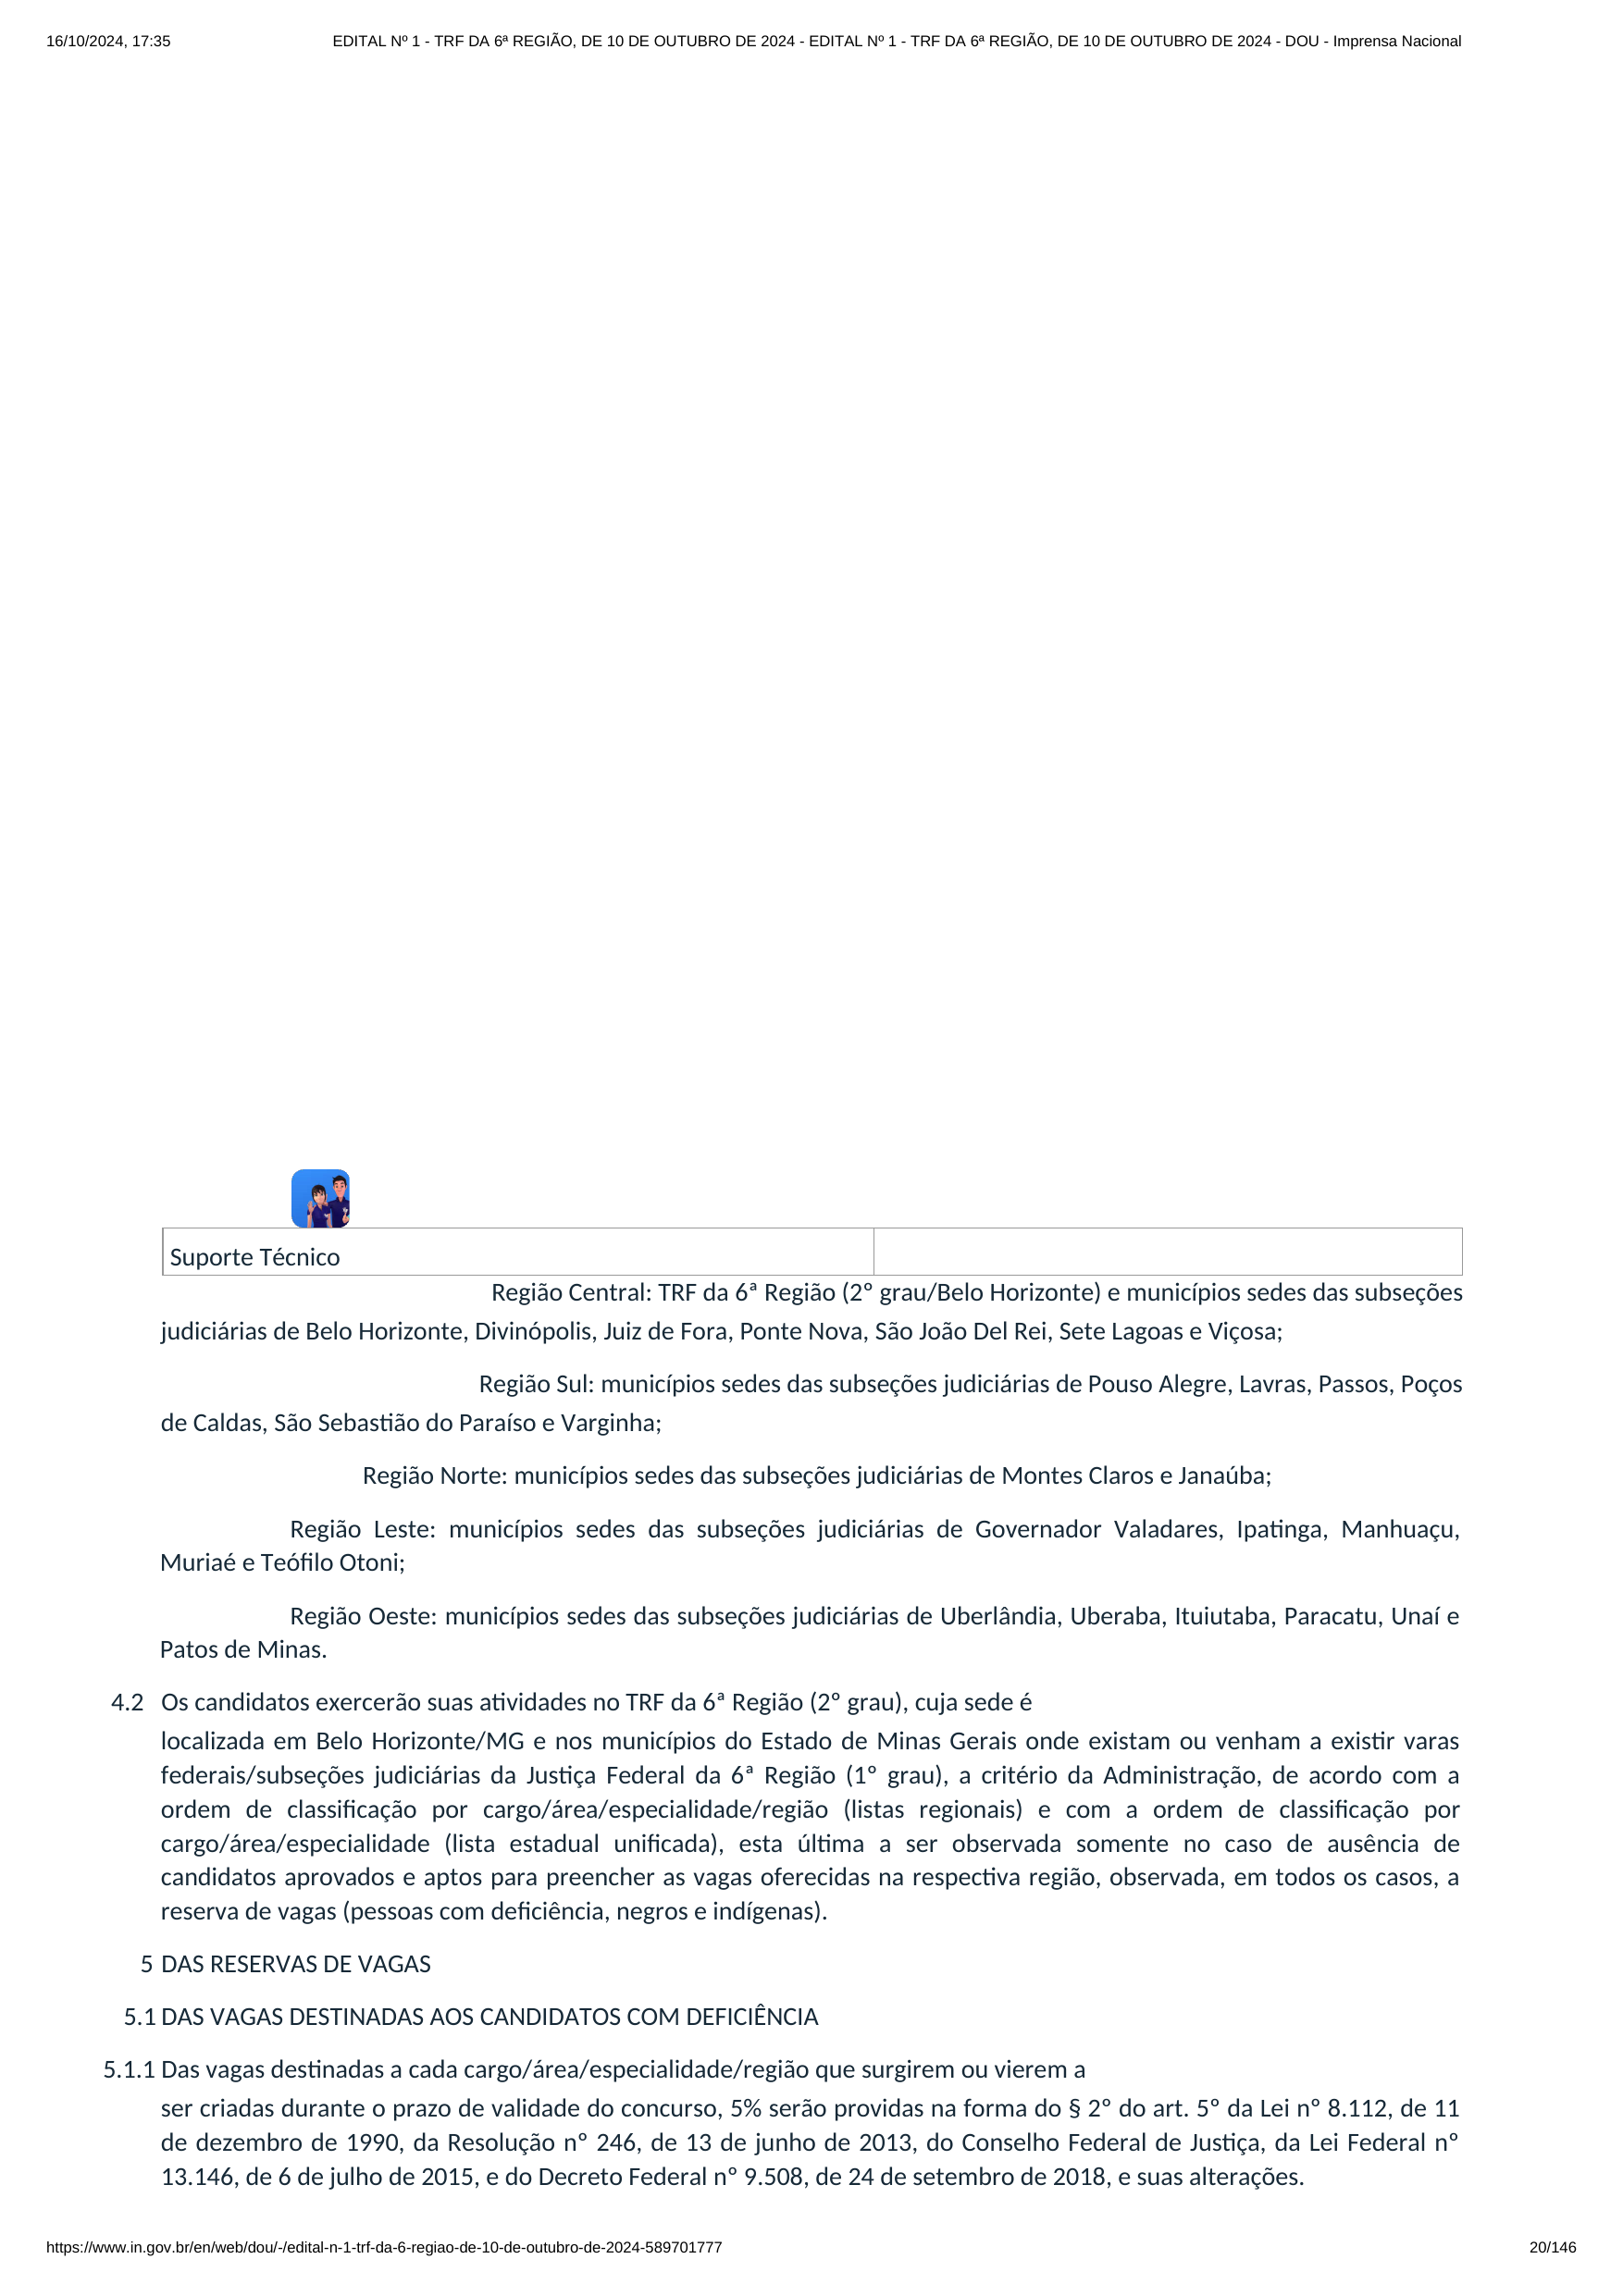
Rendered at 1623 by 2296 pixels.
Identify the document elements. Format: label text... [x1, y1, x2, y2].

text Região Oeste: municípios sedes das subseções judiciárias de Uberlândia, Uberaba, Ituiutaba, Paracatu, Unaí e Patos de Minas. [160, 1599, 1462, 1665]
text Região Norte: municípios sedes das subseções judiciárias de Montes Claros e Janaúba; [173, 1459, 1462, 1491]
list DAS VAGAS DESTINADAS AOS CANDIDATOS COM DEFICIÊNCIA [123, 2000, 1462, 2032]
text Região Central: TRF da 6ª Região (2º grau/Belo Horizonte) e municípios sedes das subseções [162, 1276, 1464, 1308]
text Região Sul: municípios sedes das subseções judiciárias de Pouso Alegre, Lavras, Passos, Poços [162, 1367, 1464, 1400]
text ser criadas durante o prazo de validade do concurso, 5% serão providas na forma do § 2º do art. 5º da Lei nº 8.112, de 11 de dezembro de 1990, da Resolução nº 246, de 13 de junho de 2013, do Conselho Federal de Justiça, da Lei Federal nº 13.146, de 6 de julho de 2015, e do Decreto Federal nº 9.508, de 24 de setembro de 2018, e suas alterações. [161, 2092, 1462, 2191]
table_cell [874, 1228, 1462, 1275]
text de Caldas, São Sebastião do Paraíso e Varginha; [161, 1406, 1462, 1438]
text localizada em Belo Horizonte/MG e nos municípios do Estado de Minas Gerais onde existam ou venham a existir varas federais/subseções judiciárias da Justiça Federal da 6ª Região (1º grau), a critério da Administração, de acordo com a ordem de classificação por cargo/área/especialidade/região (listas regionais) e com a ordem de classificação por cargo/área/especialidade (lista estadual unificada), esta última a ser observada somente no caso de ausência de candidatos aprovados e aptos para preencher as vagas oferecidas na respectiva região, observada, em todos os casos, a reserva de vagas (pessoas com deficiência, negros e indígenas). [161, 1724, 1462, 1926]
table_cell Suporte Técnico [164, 1228, 873, 1275]
list Os candidatos exercerão suas atividades no TRF da 6ª Região (2º grau), cuja sede é [111, 1685, 1462, 1718]
text Região Leste: municípios sedes das subseções judiciárias de Governador Valadares, Ipatinga, Manhuaçu, Muriaé e Teófilo Otoni; [160, 1512, 1462, 1578]
text judiciárias de Belo Horizonte, Divinópolis, Juiz de Fora, Ponte Nova, São João Del Rei, Sete Lagoas e Viçosa; [161, 1315, 1462, 1347]
list DAS RESERVAS DE VAGAS [140, 1947, 1462, 1979]
list Das vagas destinadas a cada cargo/área/especialidade/região que surgirem ou vierem a [103, 2053, 1462, 2085]
